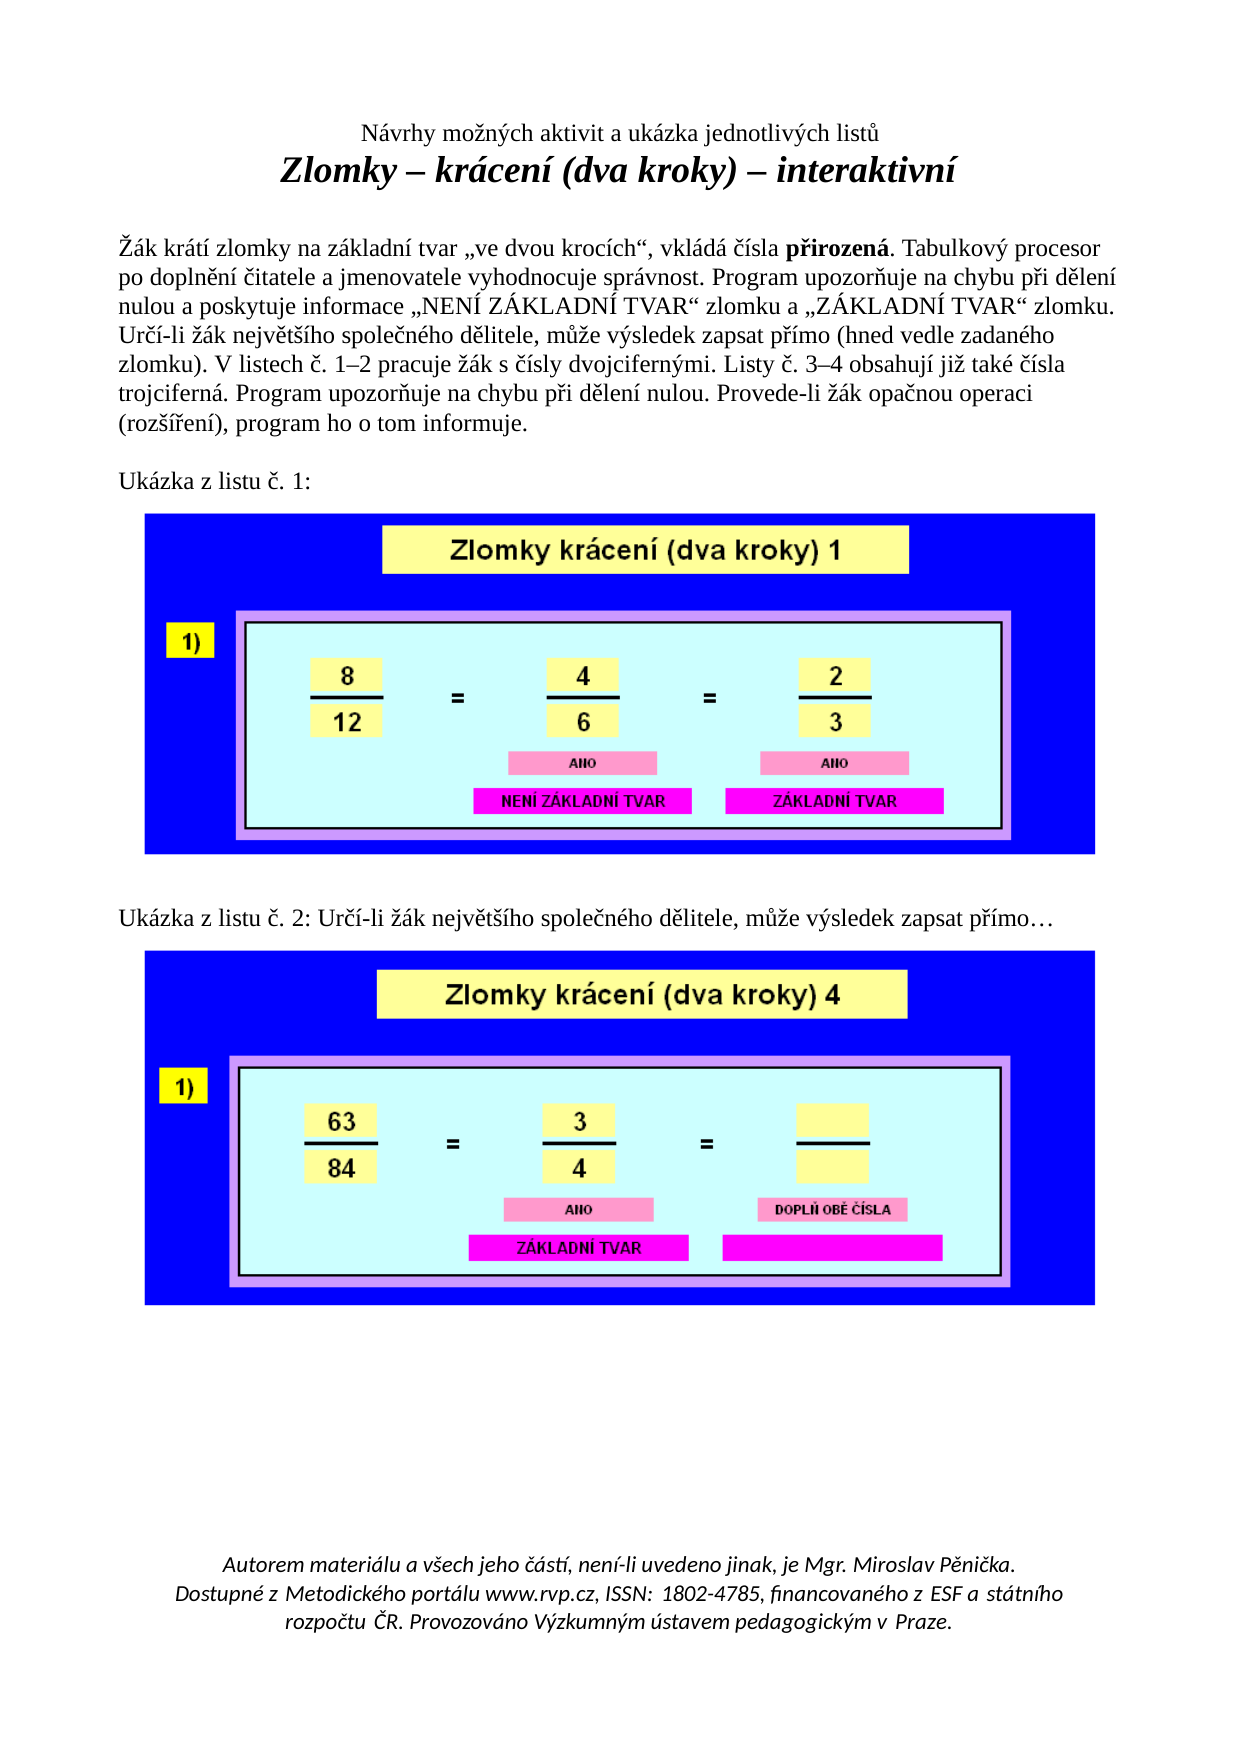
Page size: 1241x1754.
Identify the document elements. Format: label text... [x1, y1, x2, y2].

text Zlomky – krácení (dva kroky) – interaktivní [118, 147, 1122, 190]
picture [134, 503, 1105, 865]
picture [134, 940, 1106, 1316]
text Žák krátí zlomky na základní tvar „ve dvou krocích“, vkládá čísla přirozená. Tabulkový procesor po doplnění čitatele a jmenovatele vyhodnocuje správnost. Program upozorňuje na chybu při dělení nulou a poskytuje informace „NENÍ ZÁKLADNÍ TVAR“ zlomku a „ZÁKLADNÍ TVAR“ zlomku. Určí-li žák největšího společného dělitele, může výsledek zapsat přímo (hned vedle zadaného zlomku). V listech č. 1–2 pracuje žák s čísly dvojcifernými. Listy č. 3–4 obsahují již také čísla trojciferná. Program upozorňuje na chybu při dělení nulou. Provede-li žák opačnou operaci (rozšíření), program ho o tom informuje. [118, 233, 1122, 436]
text Ukázka z listu č. 1: [118, 466, 1122, 494]
text Návrhy možných aktivit a ukázka jednotlivých listů [118, 118, 1122, 147]
text Ukázka z listu č. 2: Určí-li žák největšího společného dělitele, může výsledek zapsat přímo… [118, 903, 1122, 932]
